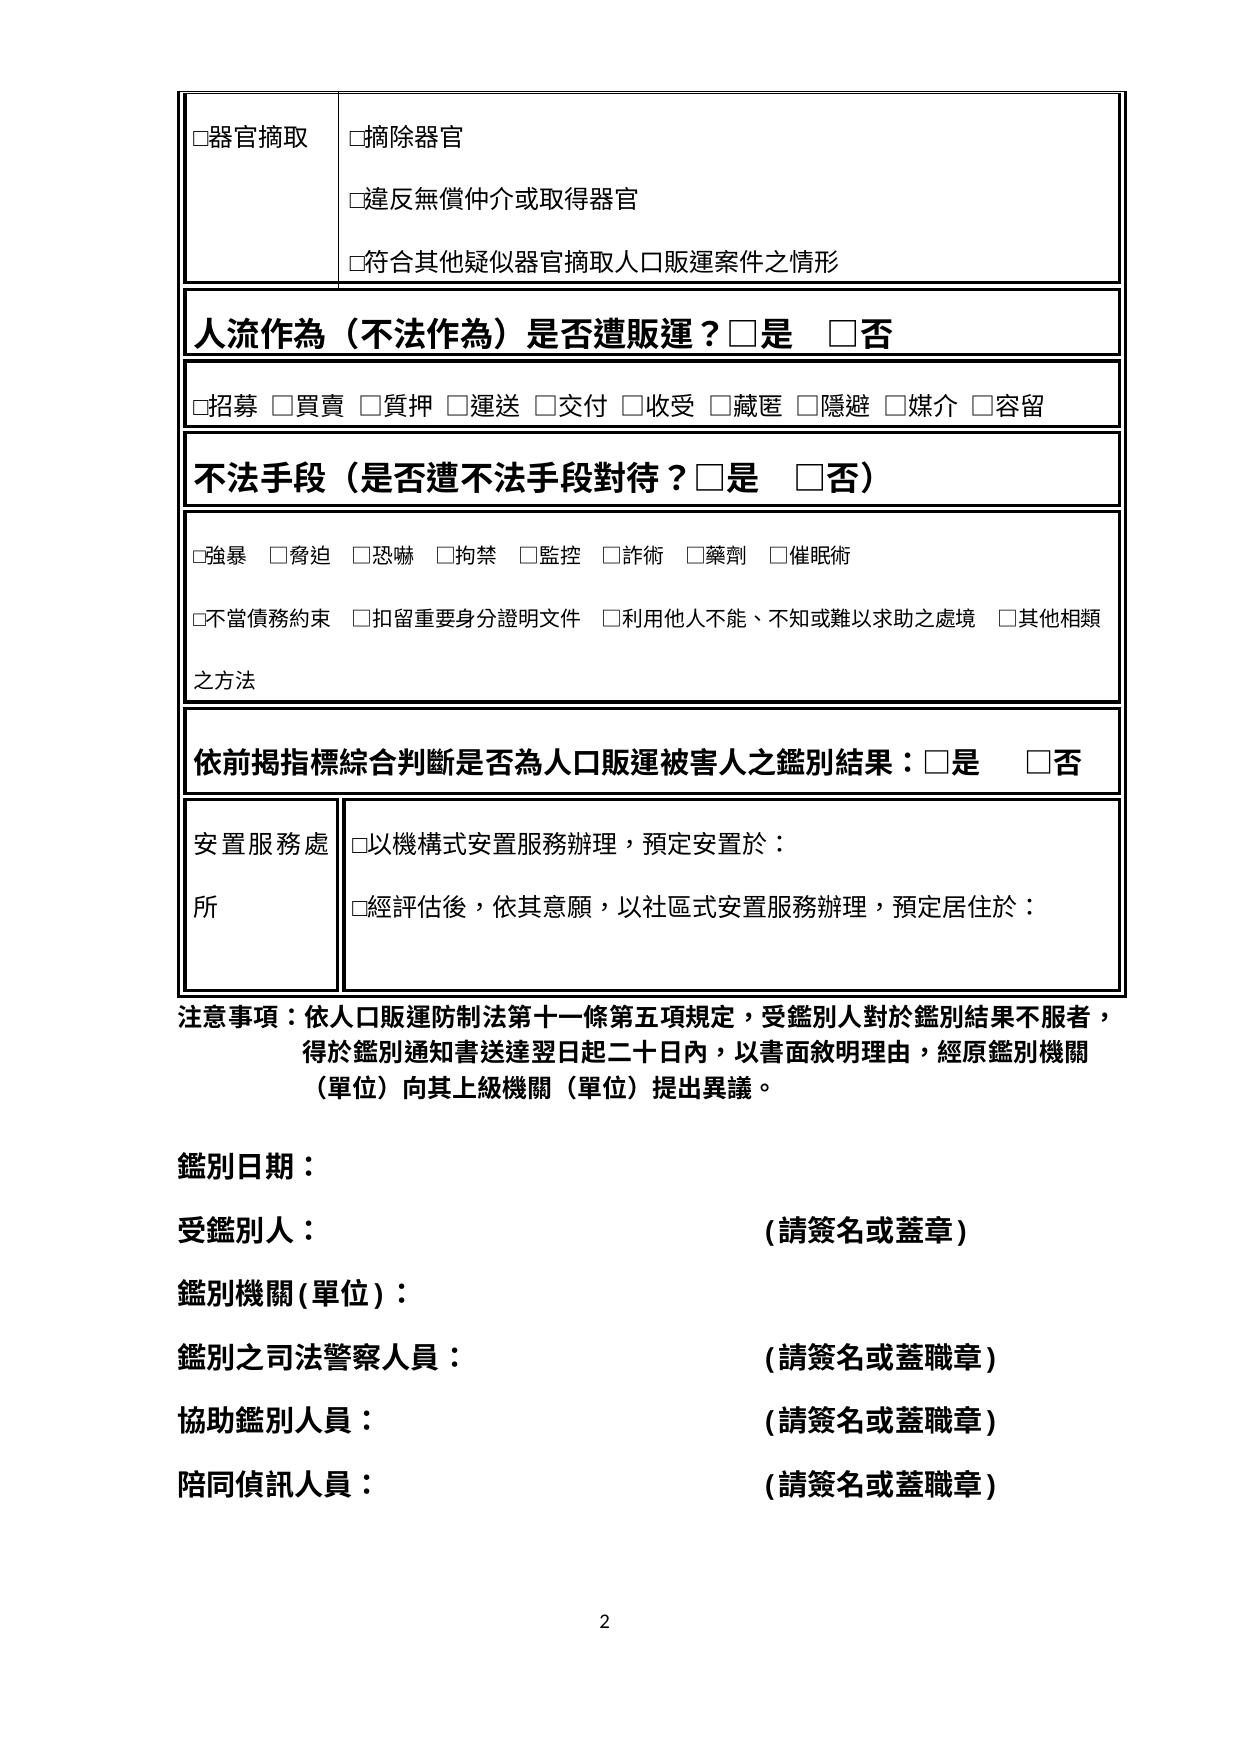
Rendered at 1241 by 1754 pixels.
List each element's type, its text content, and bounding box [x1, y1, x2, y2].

table_cell 不法手段（是否遭不法手段對待？□是 □否） [182, 425, 1122, 503]
table_cell 人流作為（不法作為）是否遭販運？□是 □否 [182, 281, 338, 353]
table_cell 安置服務處所 [182, 792, 341, 989]
text 鑑別機關(單位)： [177, 1271, 1092, 1313]
table_cell 人流作為（不法作為）是否遭販運？□是 □否 [187, 291, 1118, 353]
table_cell □器官摘取 [187, 94, 338, 281]
text 鑑別日期： [177, 1144, 1092, 1186]
table_cell □招募 □買賣 □質押 □運送 □交付 □收受 □藏匿 □隱避 □媒介 □容留 [182, 353, 1122, 425]
text 注意事項：依人口販運防制法第十一條第五項規定，受鑑別人對於鑑別結果不服者，得於鑑別通知書送達翌日起二十日內，以書面敘明理由，經原鑑別機關（單位）向其上級機關（單位）提出異議。 [177, 998, 1092, 1104]
text 陪同偵訊人員： (請簽名或蓋職章) [177, 1462, 1092, 1504]
text 鑑別之司法警察人員： (請簽名或蓋職章) [177, 1334, 1092, 1377]
text 協助鑑別人員： (請簽名或蓋職章) [177, 1398, 1092, 1440]
table_cell 人流作為（不法作為）是否遭販運？□是 □否 [339, 281, 1122, 353]
text 受鑑別人： (請簽名或蓋章) [177, 1207, 1092, 1250]
table_cell □強暴 □脅迫 □恐嚇 □拘禁 □監控 □詐術 □藥劑 □催眠術 □不當債務約束 □扣留重要身分證明文件 □利用他人不能、不知或難以求助之處境 □其他相類之方法 [182, 504, 1122, 700]
table_cell □摘除器官 □違反無償仲介或取得器官 □符合其他疑似器官摘取人口販運案件之情形 [339, 94, 1118, 281]
table_cell □以機構式安置服務辦理，預定安置於： □經評估後，依其意願，以社區式安置服務辦理，預定居住於： [341, 792, 1122, 989]
table_cell 依前揭指標綜合判斷是否為人口販運被害人之鑑別結果：□是 □否 [182, 700, 1122, 792]
